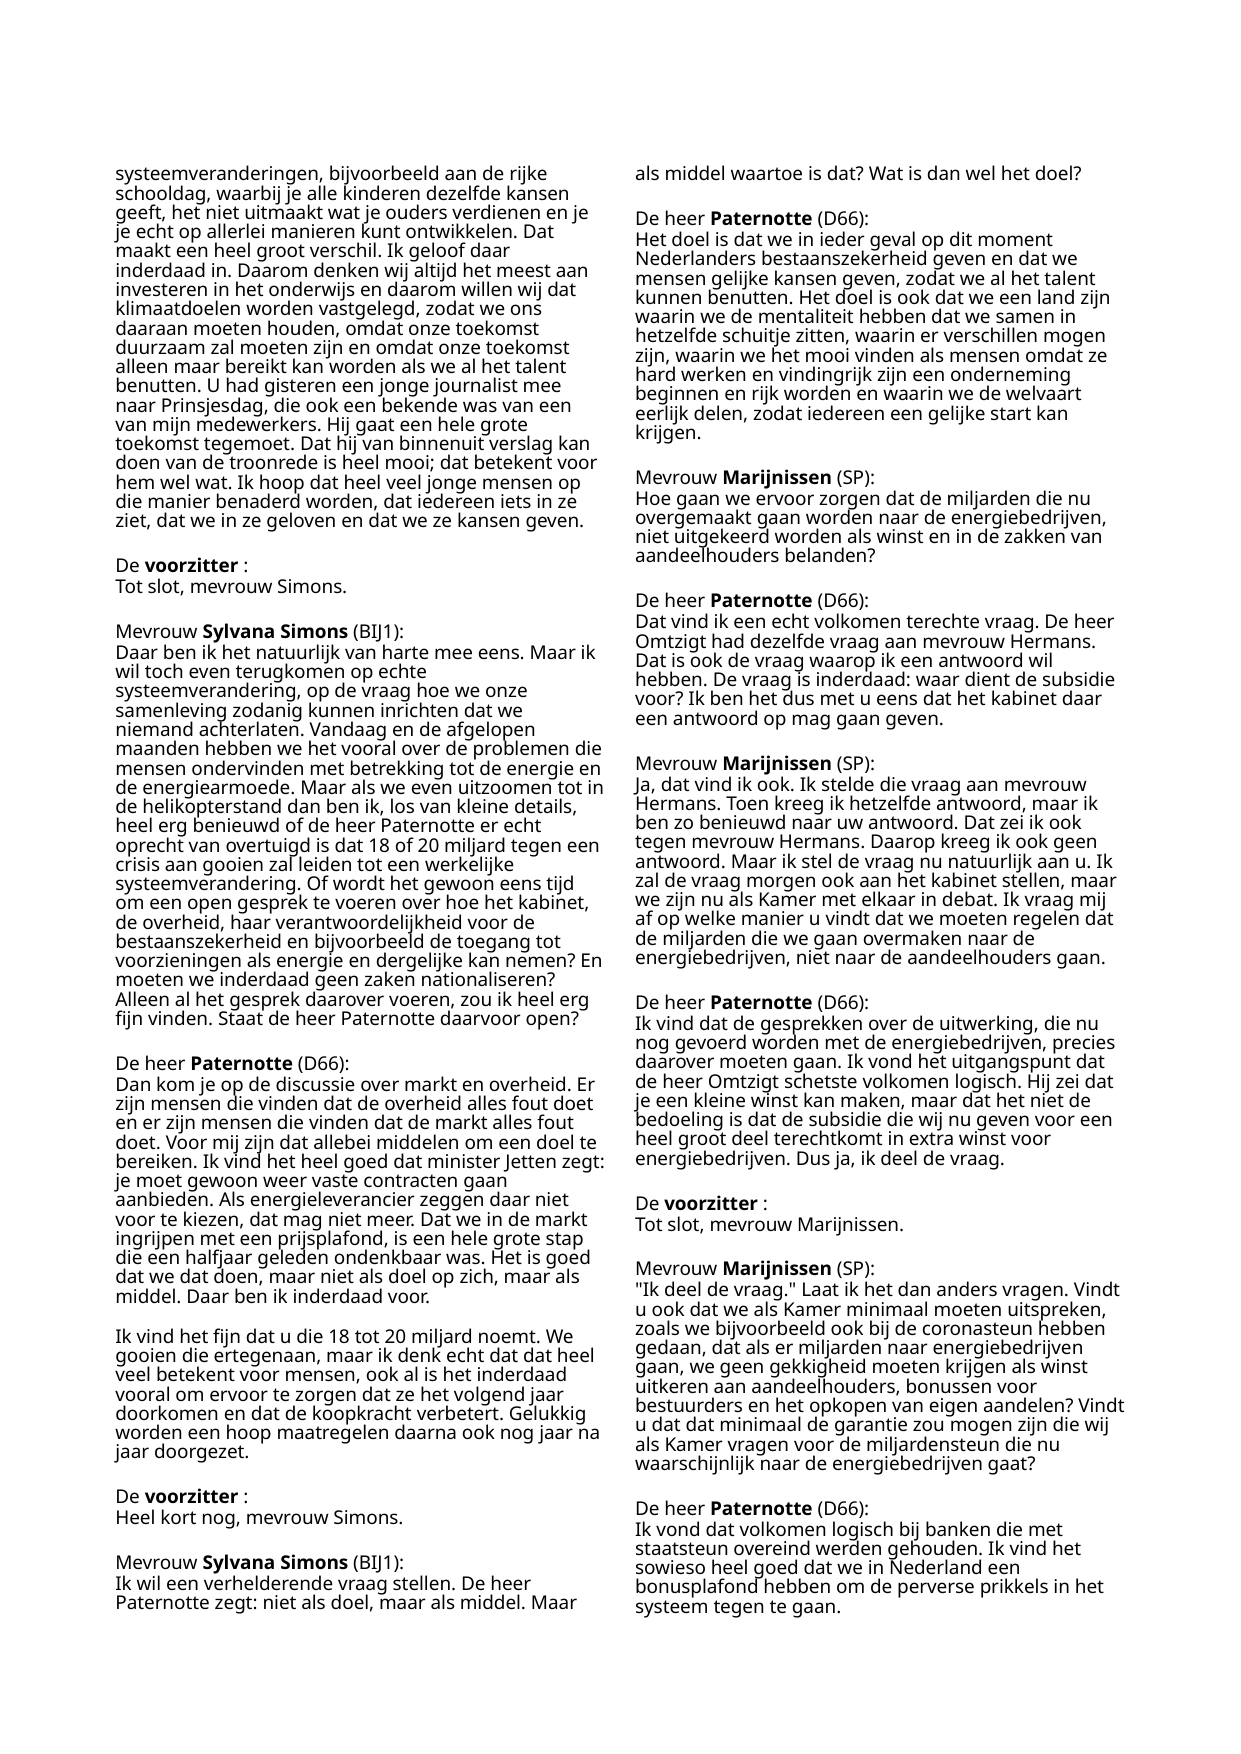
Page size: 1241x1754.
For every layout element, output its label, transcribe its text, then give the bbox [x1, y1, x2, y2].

text Tot slot, mevrouw Marijnissen. [635, 1216, 1125, 1235]
text Daar ben ik het natuurlijk van harte mee eens. Maar ik wil toch even terugkomen op echte systeemverandering, op de vraag hoe we onze samenleving zodanig kunnen inrichten dat we niemand achterlaten. Vandaag en de afgelopen maanden hebben we het vooral over de problemen die mensen ondervinden met betrekking tot de energie en de energiearmoede. Maar als we even uitzoomen tot in de helikopterstand dan ben ik, los van kleine details, heel erg benieuwd of de heer Paternotte er echt oprecht van overtuigd is dat 18 of 20 miljard tegen een crisis aan gooien zal leiden tot een werkelijke systeemverandering. Of wordt het gewoon eens tijd om een open gesprek te voeren over hoe het kabinet, de overheid, haar verantwoordelijkheid voor de bestaanszekerheid en bijvoorbeeld de toegang tot voorzieningen als energie en dergelijke kan nemen? En moeten we inderdaad geen zaken nationaliseren? Alleen al het gesprek daarover voeren, zou ik heel erg fijn vinden. Staat de heer Paternotte daarvoor open? [115, 644, 605, 1029]
text Mevrouw Marijnissen (SP): [635, 464, 1125, 490]
text Tot slot, mevrouw Simons. [115, 578, 605, 597]
text De heer Paternotte (D66): [115, 1050, 605, 1076]
text Dan kom je op de discussie over markt en overheid. Er zijn mensen die vinden dat de overheid alles fout doet en er zijn mensen die vinden dat de markt alles fout doet. Voor mij zijn dat allebei middelen om een doel te bereiken. Ik vind het heel goed dat minister Jetten zegt: je moet gewoon weer vaste contracten gaan aanbieden. Als energieleverancier zeggen daar niet voor te kiezen, dat mag niet meer. Dat we in de markt ingrijpen met een prijsplafond, is een hele grote stap die een halfjaar geleden ondenkbaar was. Het is goed dat we dat doen, maar niet als doel op zich, maar als middel. Daar ben ik inderdaad voor. [115, 1076, 605, 1307]
text De voorzitter : [115, 552, 605, 578]
text Mevrouw Marijnissen (SP): [635, 1256, 1125, 1281]
text Mevrouw Sylvana Simons (BIJ1): [115, 618, 605, 644]
text Ik vind dat de gesprekken over de uitwerking, die nu nog gevoerd worden met de energiebedrijven, precies daarover moeten gaan. Ik vond het uitgangspunt dat de heer Omtzigt schetste volkomen logisch. Hij zei dat je een kleine winst kan maken, maar dat het niet de bedoeling is dat de subsidie die wij nu geven voor een heel groot deel terechtkomt in extra winst voor energiebedrijven. Dus ja, ik deel de vraag. [635, 1015, 1125, 1169]
text De heer Paternotte (D66): [635, 989, 1125, 1015]
text De voorzitter : [635, 1190, 1125, 1216]
text Ik wil een verhelderende vraag stellen. De heer Paternotte zegt: niet als doel, maar als middel. Maar [115, 1575, 605, 1614]
text De heer Paternotte (D66): [635, 205, 1125, 231]
text als middel waartoe is dat? Wat is dan wel het doel? [635, 165, 1125, 184]
text Dat vind ik een echt volkomen terechte vraag. De heer Omtzigt had dezelfde vraag aan mevrouw Hermans. Dat is ook de vraag waarop ik een antwoord wil hebben. De vraag is inderdaad: waar dient de subsidie voor? Ik ben het dus met u eens dat het kabinet daar een antwoord op mag gaan geven. [635, 613, 1125, 729]
text De heer Paternotte (D66): [635, 1495, 1125, 1521]
text Hoe gaan we ervoor zorgen dat de miljarden die nu overgemaakt gaan worden naar de energiebedrijven, niet uitgekeerd worden als winst en in de zakken van aandeelhouders belanden? [635, 490, 1125, 567]
text Mevrouw Marijnissen (SP): [635, 750, 1125, 776]
text Ik vond dat volkomen logisch bij banken die met staatsteun overeind werden gehouden. Ik vind het sowieso heel goed dat we in Nederland een bonusplafond hebben om de perverse prikkels in het systeem tegen te gaan. [635, 1521, 1125, 1617]
text Ik vind het fijn dat u die 18 tot 20 miljard noemt. We gooien die ertegenaan, maar ik denk echt dat dat heel veel betekent voor mensen, ook al is het inderdaad vooral om ervoor te zorgen dat ze het volgend jaar doorkomen en dat de koopkracht verbetert. Gelukkig worden een hoop maatregelen daarna ook nog jaar na jaar doorgezet. [115, 1328, 605, 1463]
text "Ik deel de vraag." Laat ik het dan anders vragen. Vindt u ook dat we als Kamer minimaal moeten uitspreken, zoals we bijvoorbeeld ook bij de coronasteun hebben gedaan, dat als er miljarden naar energiebedrijven gaan, we geen gekkigheid moeten krijgen als winst uitkeren aan aandeelhouders, bonussen voor bestuurders en het opkopen van eigen aandelen? Vindt u dat dat minimaal de garantie zou mogen zijn die wij als Kamer vragen voor de miljardensteun die nu waarschijnlijk naar de energiebedrijven gaat? [635, 1281, 1125, 1474]
text Heel kort nog, mevrouw Simons. [115, 1509, 605, 1528]
text De heer Paternotte (D66): [635, 588, 1125, 613]
text De voorzitter : [115, 1483, 605, 1509]
text systeemveranderingen, bijvoorbeeld aan de rijke schooldag, waarbij je alle kinderen dezelfde kansen geeft, het niet uitmaakt wat je ouders verdienen en je je echt op allerlei manieren kunt ontwikkelen. Dat maakt een heel groot verschil. Ik geloof daar inderdaad in. Daarom denken wij altijd het meest aan investeren in het onderwijs en daarom willen wij dat klimaatdoelen worden vastgelegd, zodat we ons daaraan moeten houden, omdat onze toekomst duurzaam zal moeten zijn en omdat onze toekomst alleen maar bereikt kan worden als we al het talent benutten. U had gisteren een jonge journalist mee naar Prinsjesdag, die ook een bekende was van een van mijn medewerkers. Hij gaat een hele grote toekomst tegemoet. Dat hij van binnenuit verslag kan doen van de troonrede is heel mooi; dat betekent voor hem wel wat. Ik hoop dat heel veel jonge mensen op die manier benaderd worden, dat iedereen iets in ze ziet, dat we in ze geloven en dat we ze kansen geven. [115, 165, 605, 531]
text Het doel is dat we in ieder geval op dit moment Nederlanders bestaanszekerheid geven en dat we mensen gelijke kansen geven, zodat we al het talent kunnen benutten. Het doel is ook dat we een land zijn waarin we de mentaliteit hebben dat we samen in hetzelfde schuitje zitten, waarin er verschillen mogen zijn, waarin we het mooi vinden als mensen omdat ze hard werken en vindingrijk zijn een onderneming beginnen en rijk worden en waarin we de welvaart eerlijk delen, zodat iedereen een gelijke start kan krijgen. [635, 231, 1125, 443]
text Ja, dat vind ik ook. Ik stelde die vraag aan mevrouw Hermans. Toen kreeg ik hetzelfde antwoord, maar ik ben zo benieuwd naar uw antwoord. Dat zei ik ook tegen mevrouw Hermans. Daarop kreeg ik ook geen antwoord. Maar ik stel de vraag nu natuurlijk aan u. Ik zal de vraag morgen ook aan het kabinet stellen, maar we zijn nu als Kamer met elkaar in debat. Ik vraag mij af op welke manier u vindt dat we moeten regelen dat de miljarden die we gaan overmaken naar de energiebedrijven, niet naar de aandeelhouders gaan. [635, 776, 1125, 968]
text Mevrouw Sylvana Simons (BIJ1): [115, 1549, 605, 1575]
